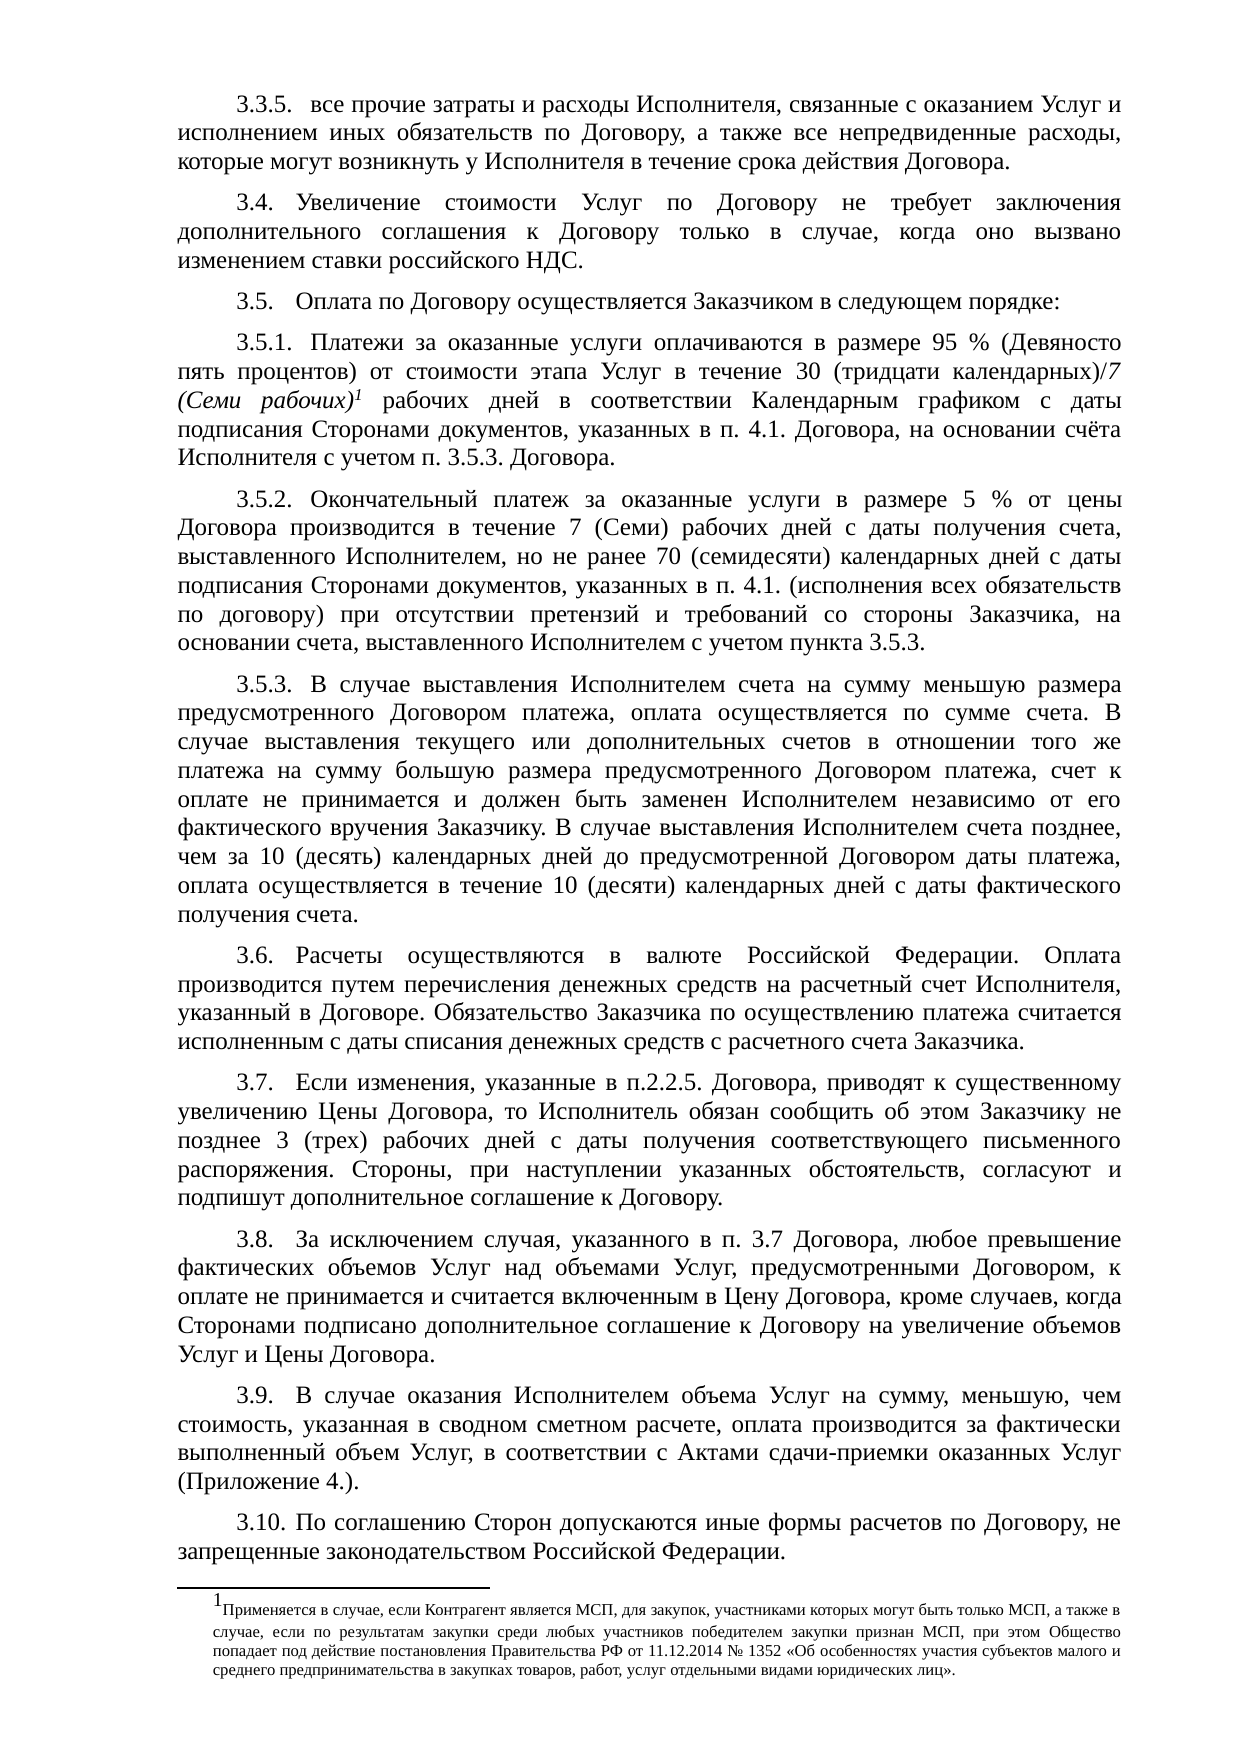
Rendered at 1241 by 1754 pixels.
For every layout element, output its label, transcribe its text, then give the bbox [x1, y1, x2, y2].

list Применяется в случае, если Контрагент является МСП, для закупок, участниками которых могут быть только МСП, а также в случае, если по результатам закупки среди любых участников победителем закупки признан МСП, при этом Общество попадает под действие постановления Правительства РФ от 11.12.2014 № 1352 «Об особенностях участия субъектов малого и среднего предпринимательства в закупках товаров, работ, услуг отдельными видами юридических лиц». [213, 1588, 1122, 1679]
list Оплата по Договору осуществляется Заказчиком в следующем порядке: [177, 286, 1122, 315]
list все прочие затраты и расходы Исполнителя, связанные с оказанием Услуг и исполнением иных обязательств по Договору, а также все непредвиденные расходы, которые могут возникнуть у Исполнителя в течение срока действия Договора. [177, 89, 1122, 175]
list За исключением случая, указанного в п. 3.7 Договора, любое превышение фактических объемов Услуг над объемами Услуг, предусмотренными Договором, к оплате не принимается и считается включенным в Цену Договора, кроме случаев, когда Сторонами подписано дополнительное соглашение к Договору на увеличение объемов Услуг и Цены Договора. [177, 1224, 1122, 1367]
list В случае оказания Исполнителем объема Услуг на сумму, меньшую, чем стоимость, указанная в сводном сметном расчете, оплата производится за фактически выполненный объем Услуг, в соответствии с Актами сдачи-приемки оказанных Услуг (Приложение 4.). [177, 1380, 1122, 1495]
list Если изменения, указанные в п.2.2.5. Договора, приводят к существенному увеличению Цены Договора, то Исполнитель обязан сообщить об этом Заказчику не позднее 3 (трех) рабочих дней с даты получения соответствующего письменного распоряжения. Стороны, при наступлении указанных обстоятельств, согласуют и подпишут дополнительное соглашение к Договору. [177, 1067, 1122, 1211]
list Платежи за оказанные услуги оплачиваются в размере 95 % (Девяносто пять процентов) от стоимости этапа Услуг в течение 30 (тридцати календарных)/7 (Семи рабочих) рабочих дней в соответствии Календарным графиком с даты подписания Сторонами документов, указанных в п. 4.1. Договора, на основании счёта Исполнителя с учетом п. 3.5.3. Договора. [177, 327, 1122, 471]
list Увеличение стоимости Услуг по Договору не требует заключения дополнительного соглашения к Договору только в случае, когда оно вызвано изменением ставки российского НДС. [177, 187, 1122, 274]
list По соглашению Сторон допускаются иные формы расчетов по Договору, не запрещенные законодательством Российской Федерации. [177, 1507, 1122, 1565]
list В случае выставления Исполнителем счета на сумму меньшую размера предусмотренного Договором платежа, оплата осуществляется по сумме счета. В случае выставления текущего или дополнительных счетов в отношении того же платежа на сумму большую размера предусмотренного Договором платежа, счет к оплате не принимается и должен быть заменен Исполнителем независимо от его фактического вручения Заказчику. В случае выставления Исполнителем счета позднее, чем за 10 (десять) календарных дней до предусмотренной Договором даты платежа, оплата осуществляется в течение 10 (десяти) календарных дней с даты фактического получения счета. [177, 669, 1122, 927]
list Расчеты осуществляются в валюте Российской Федерации. Оплата производится путем перечисления денежных средств на расчетный счет Исполнителя, указанный в Договоре. Обязательство Заказчика по осуществлению платежа считается исполненным с даты списания денежных средств с расчетного счета Заказчика. [177, 940, 1122, 1055]
list Окончательный платеж за оказанные услуги в размере 5 % от цены Договора производится в течение 7 (Семи) рабочих дней с даты получения счета, выставленного Исполнителем, но не ранее 70 (семидесяти) календарных дней с даты подписания Сторонами документов, указанных в п. 4.1. (исполнения всех обязательств по договору) при отсутствии претензий и требований со стороны Заказчика, на основании счета, выставленного Исполнителем с учетом пункта 3.5.3. [177, 484, 1122, 656]
